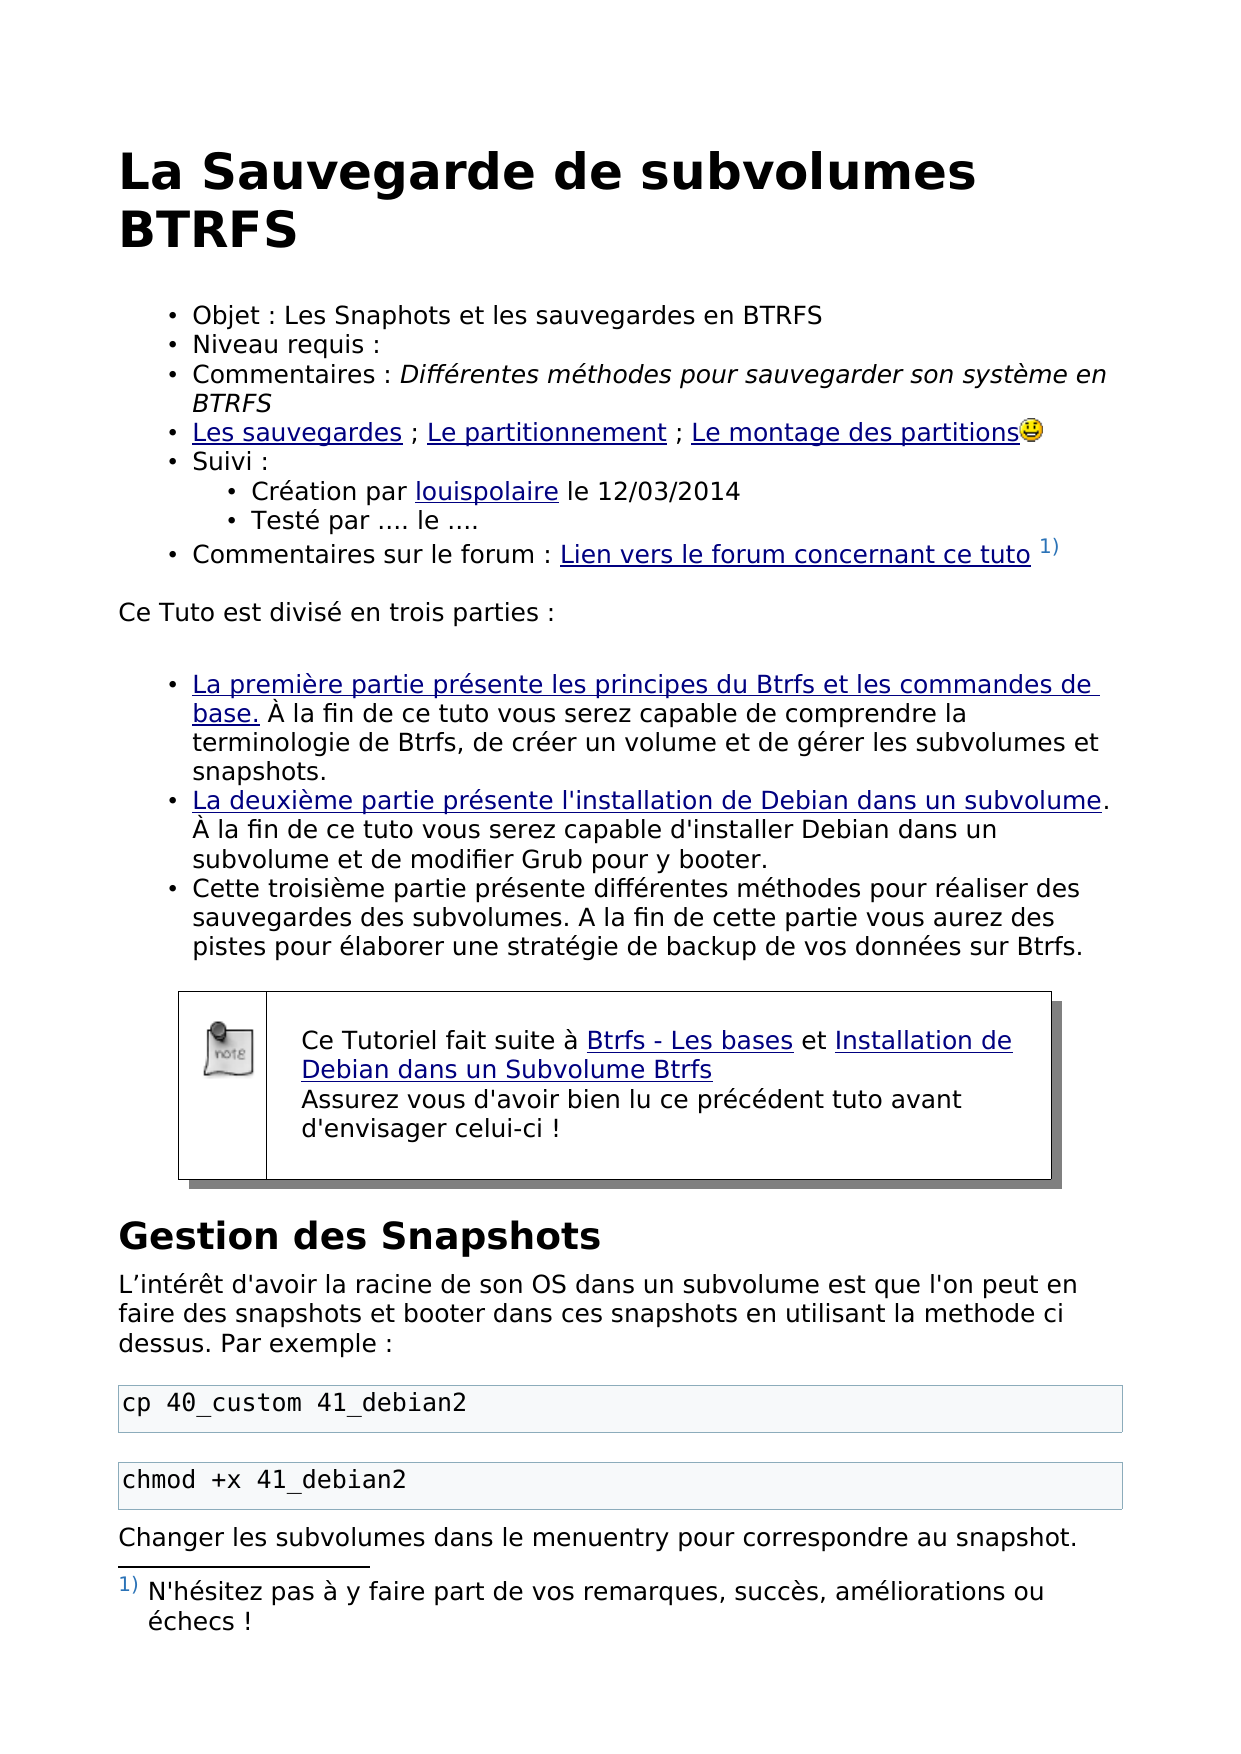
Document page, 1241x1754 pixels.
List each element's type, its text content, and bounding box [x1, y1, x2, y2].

text L’intérêt d'avoir la racine de son OS dans un subvolume est que l'on peut en faire des snapshots et booter dans ces snapshots en utilisant la methode ci dessus. Par exemple : [118, 1270, 1122, 1358]
text Changer les subvolumes dans le menuentry pour correspondre au snapshot. [118, 1523, 1122, 1553]
table_header chmod +x 41_debian2 [119, 1463, 1122, 1509]
table_header [179, 992, 266, 1178]
list Suivi : [177, 448, 1122, 477]
list Niveau requis : [177, 331, 1122, 360]
list Cette troisième partie présente différentes méthodes pour réaliser des sauvegardes des subvolumes. A la fin de cette partie vous aurez des pistes pour élaborer une stratégie de backup de vos données sur Btrfs. [177, 874, 1122, 961]
list Les sauvegardes ; Le partitionnement ; Le montage des partitions [177, 418, 1122, 448]
list Création par louispolaire le 12/03/2014 [236, 477, 1122, 506]
table_header cp 40_custom 41_debian2 [119, 1386, 1122, 1432]
subtitle La Sauvegarde de subvolumes BTRFS [118, 143, 1122, 259]
list La première partie présente les principes du Btrfs et les commandes de base. À la fin de ce tuto vous serez capable de comprendre la terminologie de Btrfs, de créer un volume et de gérer les subvolumes et snapshots. [177, 670, 1122, 786]
list La deuxième partie présente l'installation de Debian dans un subvolume. À la fin de ce tuto vous serez capable d'installer Debian dans un subvolume et de modifier Grub pour y booter. [177, 786, 1122, 874]
text Ce Tuto est divisé en trois parties : [118, 599, 1122, 628]
list N'hésitez pas à y faire part de vos remarques, succès, améliorations ou échecs ! [118, 1573, 1122, 1636]
table_header Ce Tutoriel fait suite à Btrfs - Les bases et Installation de Debian dans un Subvolume Btrfs Assurez vous d'avoir bien lu ce précédent tuto avant d'envisager celui-ci ! [267, 992, 1051, 1178]
list Testé par .... le .... [236, 506, 1122, 535]
picture [190, 1014, 266, 1090]
picture [1019, 418, 1043, 442]
list Commentaires : Différentes méthodes pour sauvegarder son système en BTRFS [177, 360, 1122, 418]
list Objet : Les Snaphots et les sauvegardes en BTRFS [177, 302, 1122, 331]
subtitle Gestion des Snapshots [118, 1214, 1122, 1258]
list Commentaires sur le forum : Lien vers le forum concernant ce tuto [177, 535, 1122, 569]
